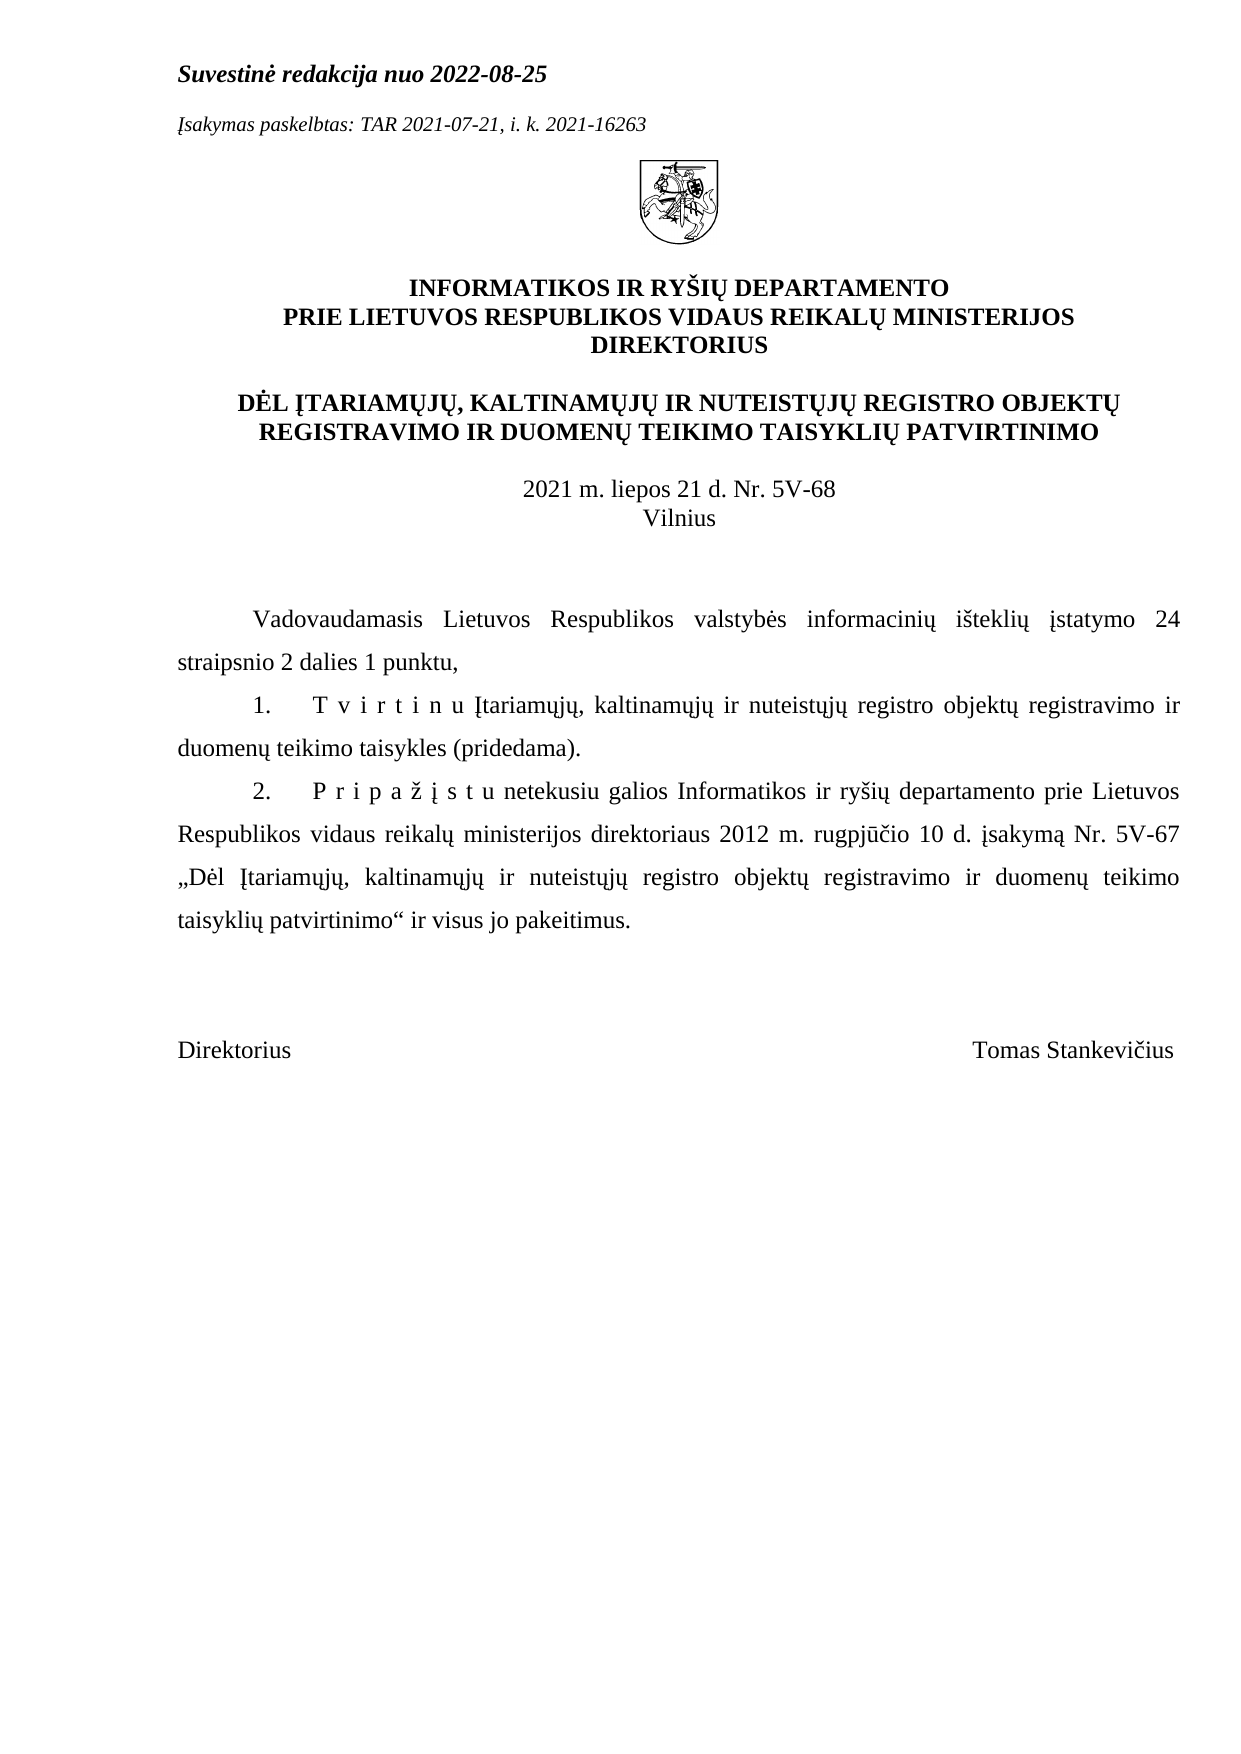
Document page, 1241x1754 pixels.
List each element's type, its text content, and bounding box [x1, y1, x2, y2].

text Vadovaudamasis Lietuvos Respublikos valstybės informacinių išteklių įstatymo 24 straipsnio 2 dalies 1 punktu, [177, 604, 1181, 676]
text Įsakymas paskelbtas: TAR 2021-07-21, i. k. 2021-16263 [177, 112, 1181, 136]
text Direktorius Tomas Stankevičius [177, 1035, 1181, 1064]
text PRIE LIETUVOS RESPUBLIKOS VIDAUS REIKALŲ MINISTERIJOS [177, 302, 1181, 331]
text INFORMATIKOS IR RYŠIŲ DEPARTAMENTO [177, 273, 1181, 302]
text DIREKTORIUS [177, 331, 1181, 359]
text DĖL ĮTARIAMŲJŲ, KALTINAMŲJŲ IR NUTEISTŲJŲ REGISTRO OBJEKTŲ REGISTRAVIMO IR DUOMENŲ TEIKIMO TAISYKLIŲ PATVIRTINIMO [177, 388, 1181, 446]
text 2. P r i p a ž į s t u netekusiu galios Informatikos ir ryšių departamento prie Lietuvos Respublikos vidaus reikalų ministerijos direktoriaus 2012 m. rugpjūčio 10 d. įsakymą Nr. 5V-67 „Dėl Įtariamųjų, kaltinamųjų ir nuteistųjų registro objektų registravimo ir duomenų teikimo taisyklių patvirtinimo“ ir visus jo pakeitimus. [177, 776, 1181, 934]
text 1. T v i r t i n u Įtariamųjų, kaltinamųjų ir nuteistųjų registro objektų registravimo ir duomenų teikimo taisykles (pridedama). [177, 690, 1181, 762]
text Vilnius [177, 503, 1181, 532]
text Suvestinė redakcija nuo 2022-08-25 [177, 59, 1181, 88]
text 2021 m. liepos 21 d. Nr. 5V-68 [177, 474, 1181, 503]
